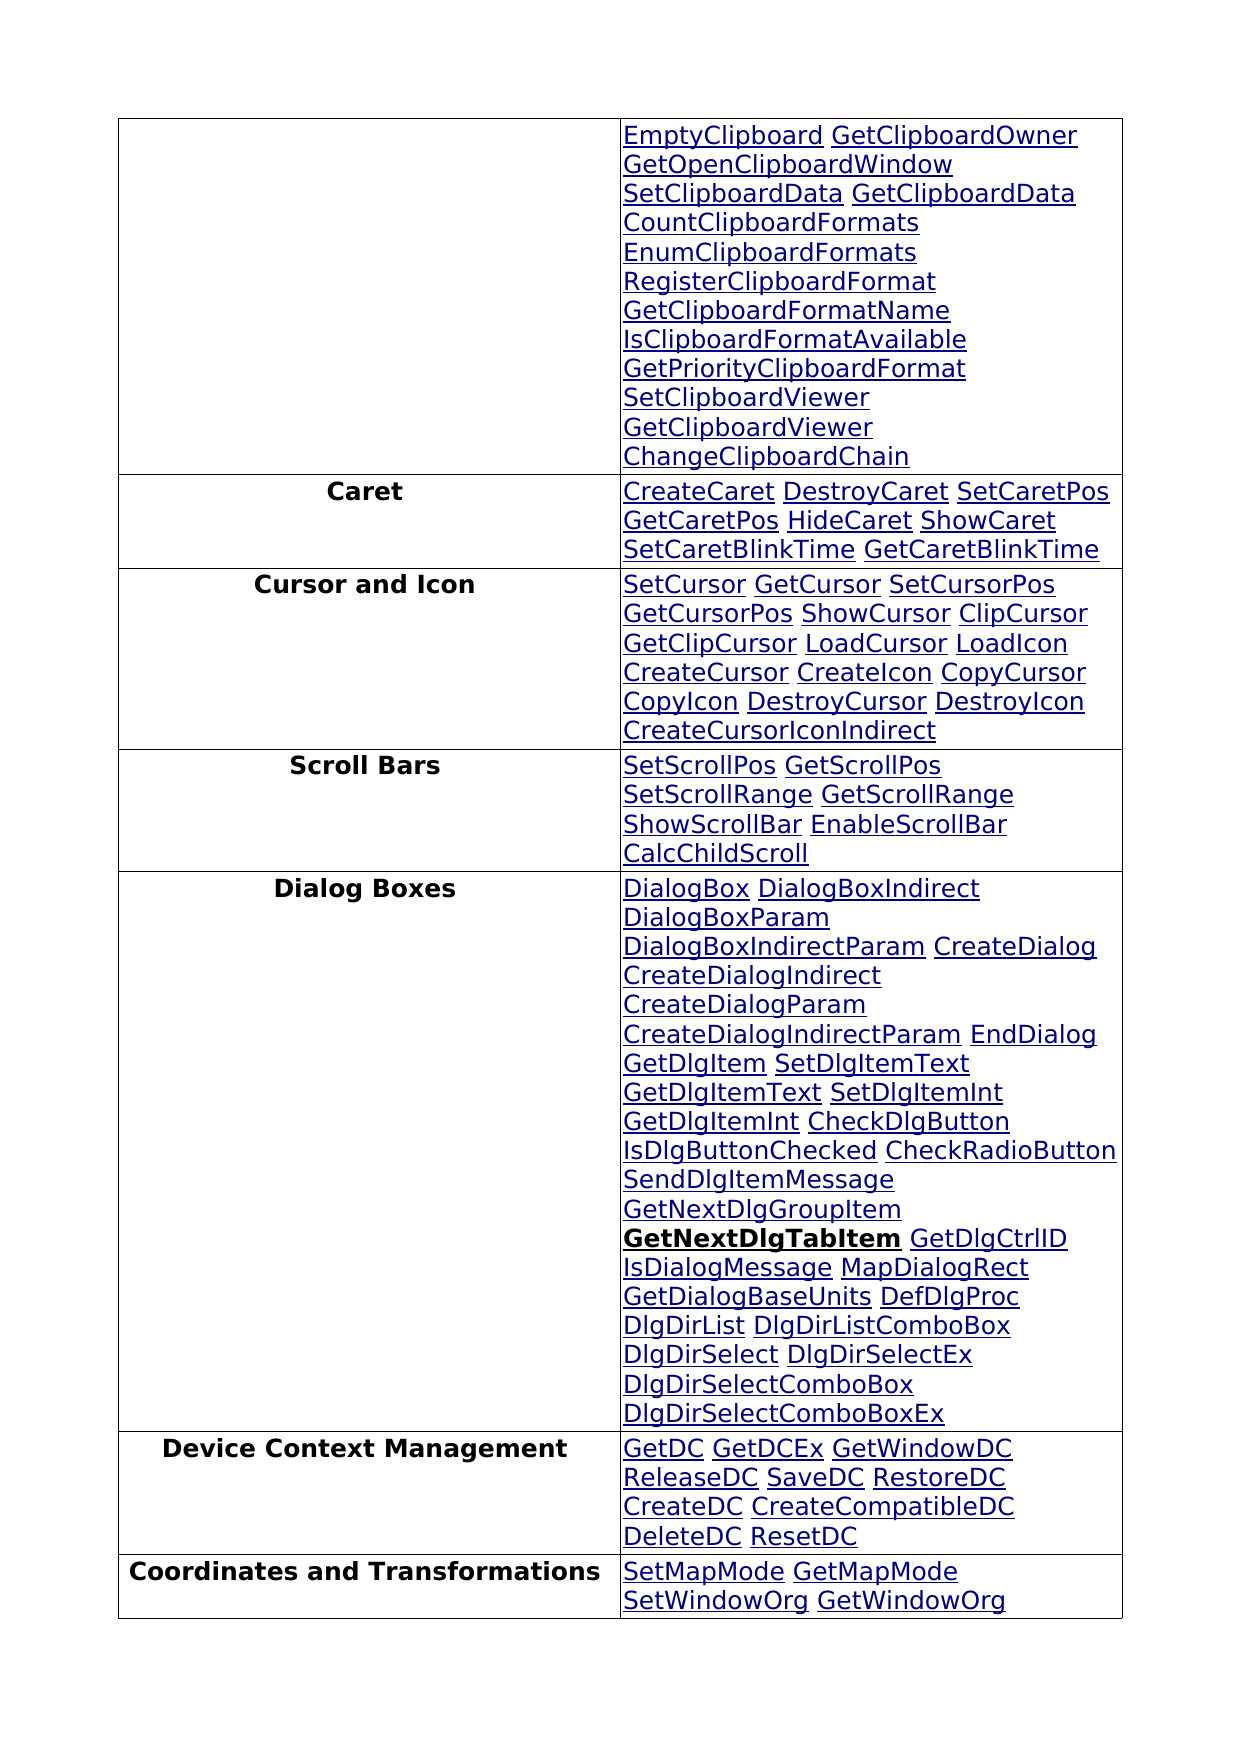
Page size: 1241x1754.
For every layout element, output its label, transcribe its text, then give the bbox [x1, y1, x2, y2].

table_cell Scroll Bars [119, 750, 620, 871]
table_cell GetDC GetDCEx GetWindowDC ReleaseDC SaveDC RestoreDC CreateDC CreateCompatibleDC DeleteDC ResetDC [621, 1432, 1122, 1554]
table_cell [119, 119, 620, 474]
table_cell EmptyClipboard GetClipboardOwner GetOpenClipboardWindow SetClipboardData GetClipboardData CountClipboardFormats EnumClipboardFormats RegisterClipboardFormat GetClipboardFormatName IsClipboardFormatAvailable GetPriorityClipboardFormat SetClipboardViewer GetClipboardViewer ChangeClipboardChain [621, 119, 1122, 474]
table_cell SetMapMode GetMapMode SetWindowOrg GetWindowOrg [621, 1555, 1122, 1618]
table_cell Caret [119, 475, 620, 567]
table_cell DialogBox DialogBoxIndirect DialogBoxParam DialogBoxIndirectParam CreateDialog CreateDialogIndirect CreateDialogParam CreateDialogIndirectParam EndDialog GetDlgItem SetDlgItemText GetDlgItemText SetDlgItemInt GetDlgItemInt CheckDlgButton IsDlgButtonChecked CheckRadioButton SendDlgItemMessage GetNextDlgGroupItem GetNextDlgTabItem GetDlgCtrlID IsDialogMessage MapDialogRect GetDialogBaseUnits DefDlgProc DlgDirList DlgDirListComboBox DlgDirSelect DlgDirSelectEx DlgDirSelectComboBox DlgDirSelectComboBoxEx [621, 872, 1122, 1431]
table_cell Dialog Boxes [119, 872, 620, 1431]
table_cell Device Context Management [119, 1432, 620, 1554]
table_cell Cursor and Icon [119, 569, 620, 748]
table_cell CreateCaret DestroyCaret SetCaretPos GetCaretPos HideCaret ShowCaret SetCaretBlinkTime GetCaretBlinkTime [621, 475, 1122, 567]
table_cell Coordinates and Transformations [119, 1555, 620, 1618]
table_cell SetCursor GetCursor SetCursorPos GetCursorPos ShowCursor ClipCursor GetClipCursor LoadCursor LoadIcon CreateCursor CreateIcon CopyCursor CopyIcon DestroyCursor DestroyIcon CreateCursorIconIndirect [621, 569, 1122, 748]
table_cell SetScrollPos GetScrollPos SetScrollRange GetScrollRange ShowScrollBar EnableScrollBar CalcChildScroll [621, 750, 1122, 871]
